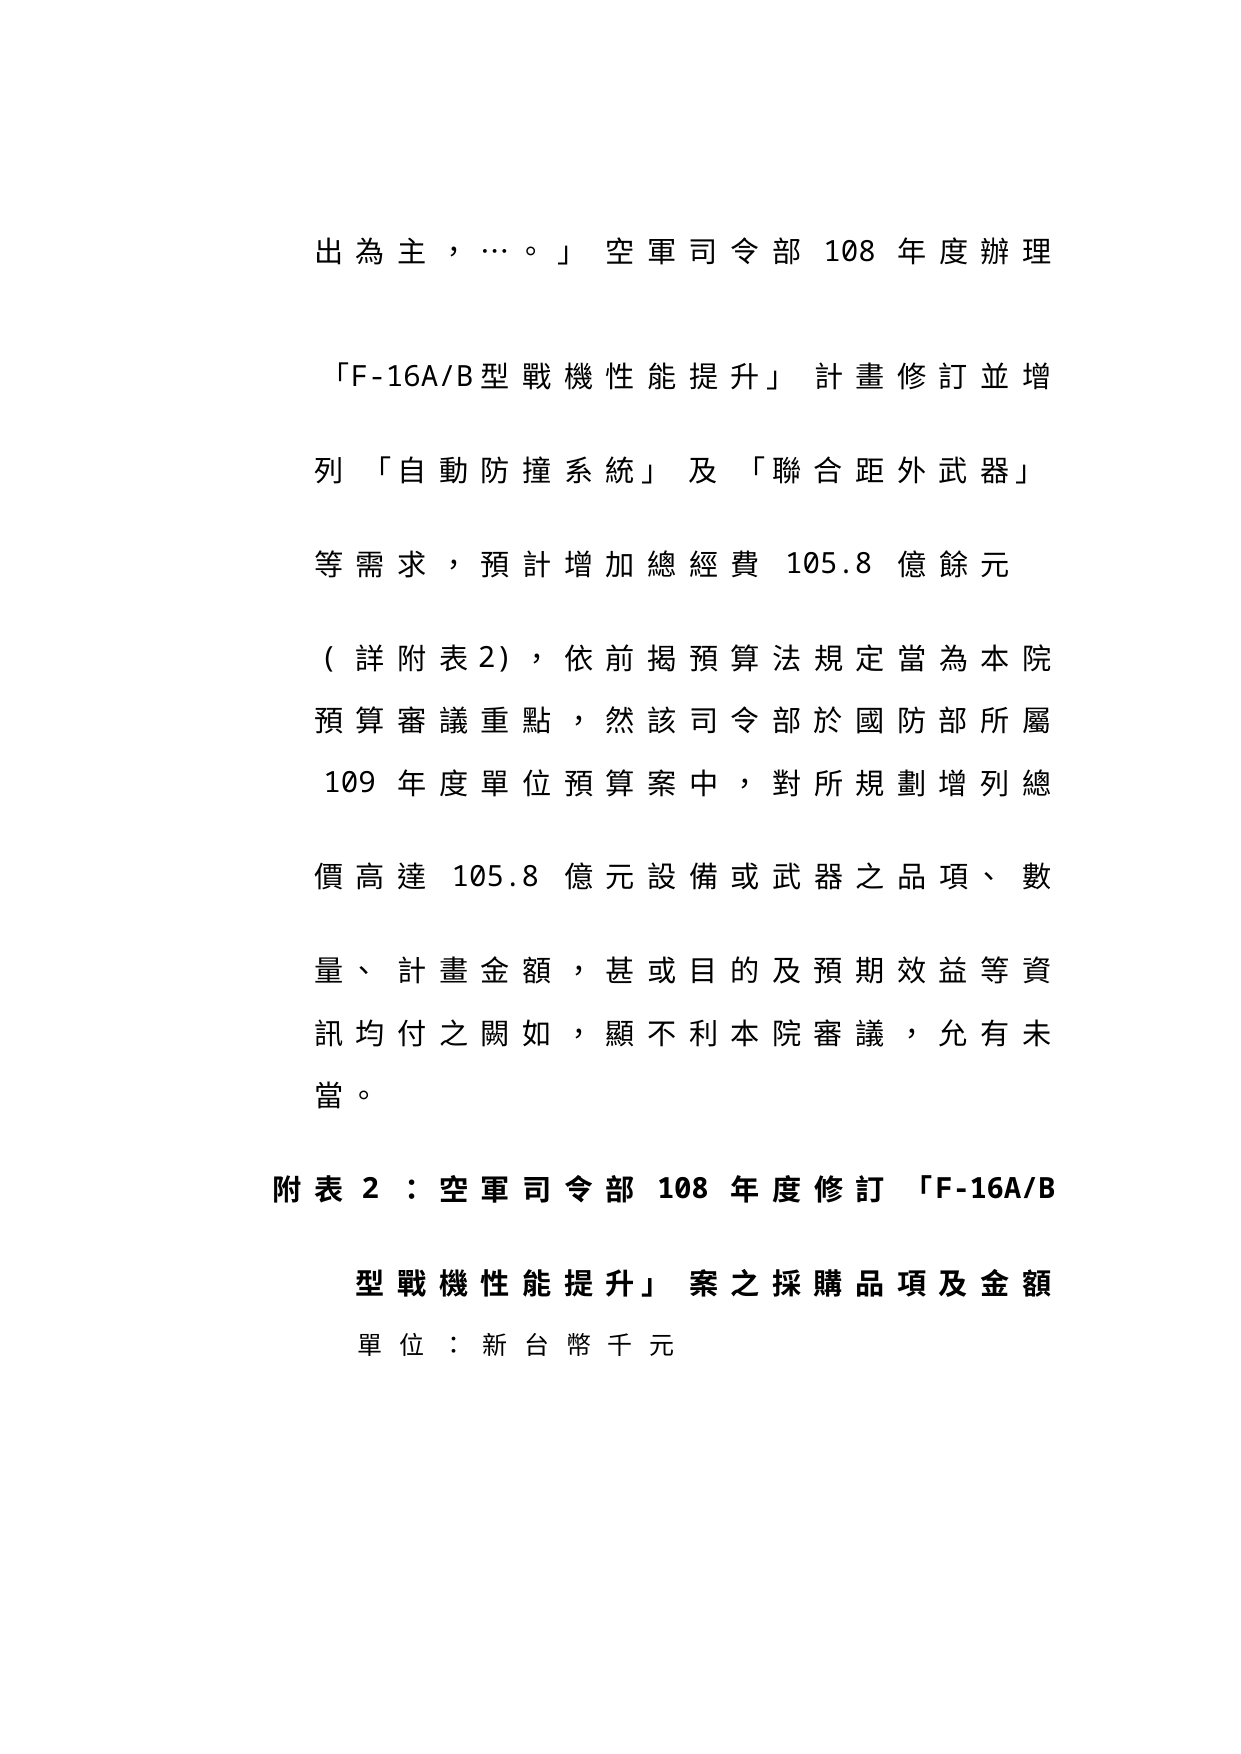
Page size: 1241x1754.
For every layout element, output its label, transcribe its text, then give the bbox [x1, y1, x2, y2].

text 附表2：空軍司令部108年度修訂「F-16A/B型戰機性能提升」案之採購品項及金額 單位：新台幣千元 [227, 1115, 1058, 1365]
text 按預算法第49條規定：「預算案之審議，應注重歲出規模、預算餘絀、計畫績效、優先順序…；歲出以擬變更或擬設定之支出為主，…。」空軍司令部108年度辦理「F-16A/B型戰機性能提升」計畫修訂並增列「自動防撞系統」及「聯合距外武器」等需求，預計增加總經費105.8億餘元(詳附表2)，依前揭預算法規定當為本院預算審議重點，然該司令部於國防部所屬109年度單位預算案中，對所規劃增列總價高達105.8億元設備或武器之品項、數量、計畫金額，甚或目的及預期效益等資訊均付之闕如，顯不利本院審議，允有未當。 [271, 177, 1058, 1115]
